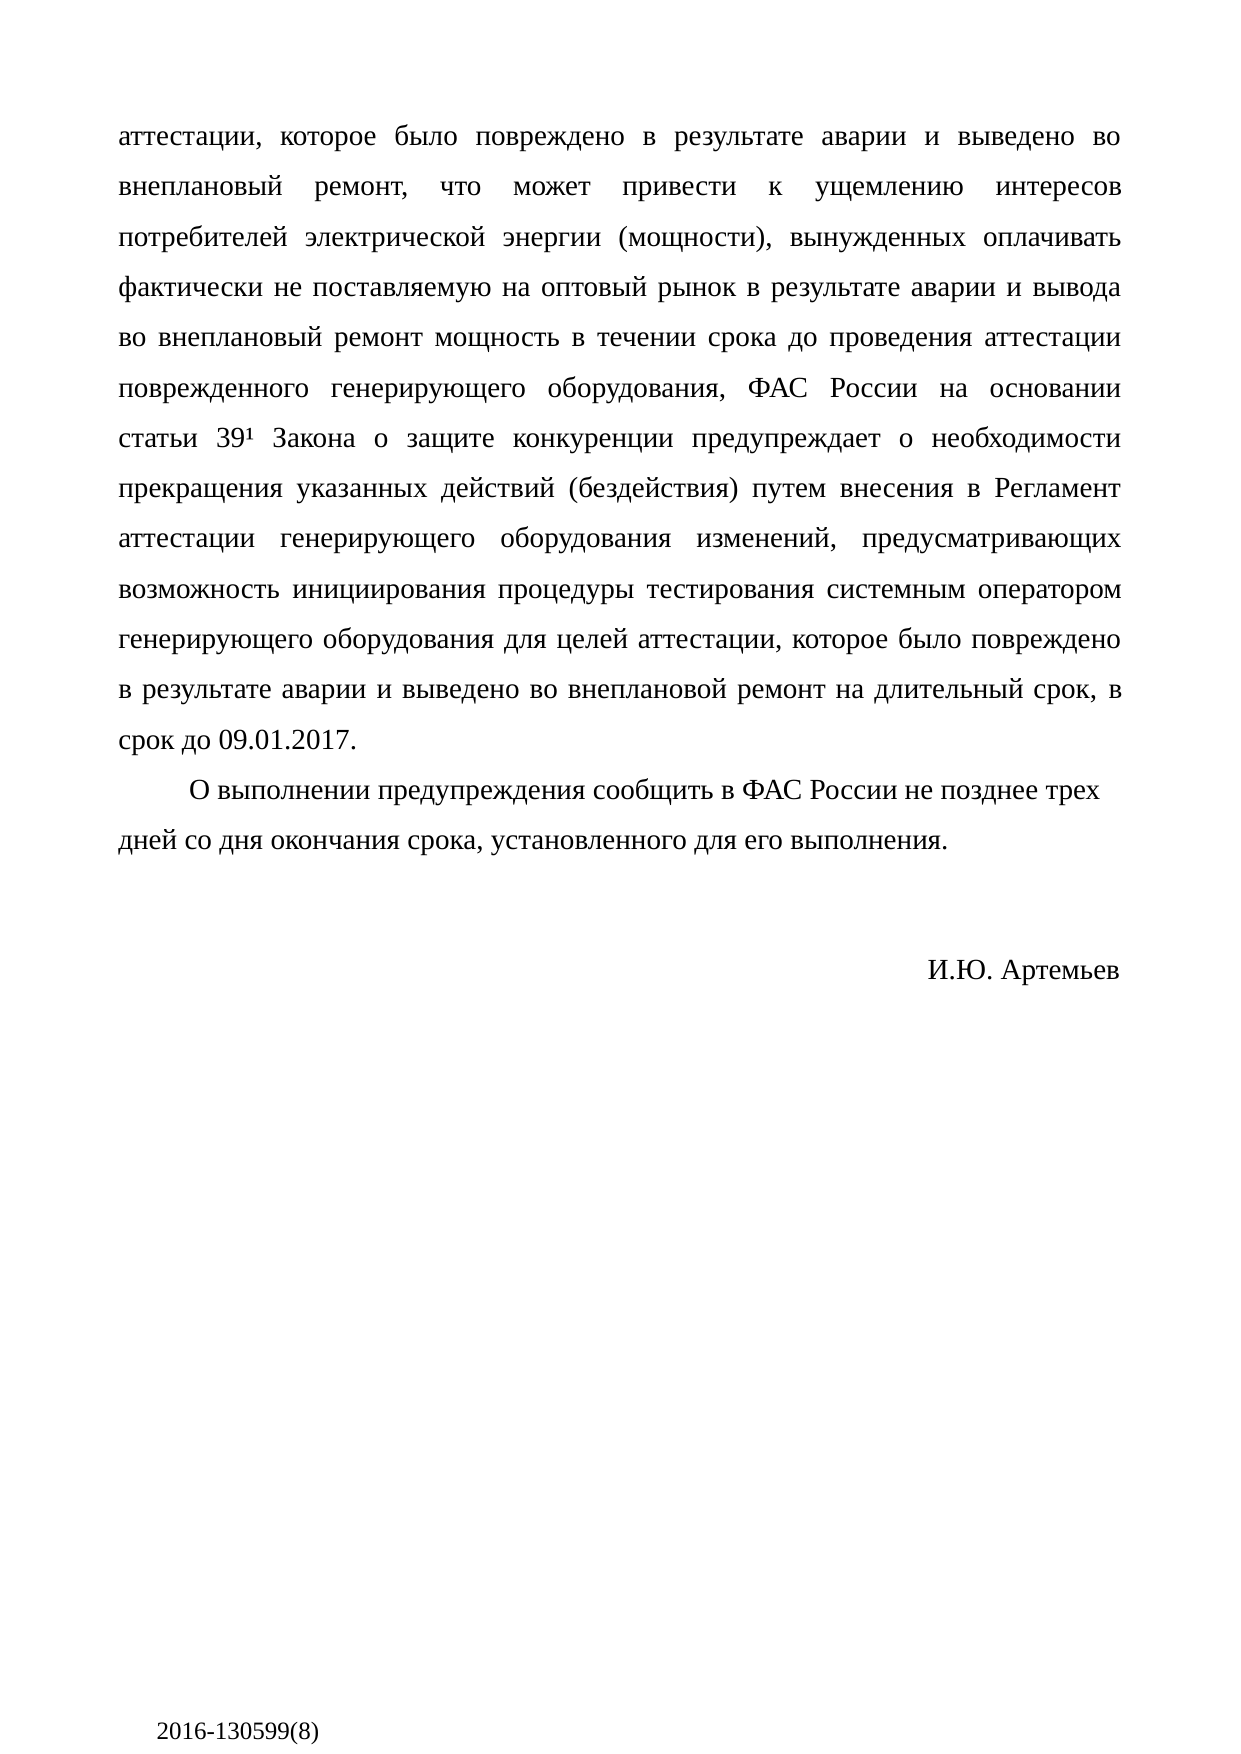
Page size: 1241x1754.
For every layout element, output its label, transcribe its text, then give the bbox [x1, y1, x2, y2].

text И.Ю. Артемьев [118, 952, 1122, 986]
text аттестации, которое было повреждено в результате аварии и выведено во внеплановый ремонт, что может привести к ущемлению интересов потребителей электрической энергии (мощности), вынужденных оплачивать фактически не поставляемую на оптовый рынок в результате аварии и вывода во внеплановый ремонт мощность в течении срока до проведения аттестации поврежденного генерирующего оборудования, ФАС России на основании статьи 39¹ Закона о защите конкуренции предупреждает о необходимости прекращения указанных действий (бездействия) путем внесения в Регламент аттестации генерирующего оборудования изменений, предусматривающих возможность инициирования процедуры тестирования системным оператором генерирующего оборудования для целей аттестации, которое было повреждено в результате аварии и выведено во внеплановой ремонт на длительный срок, в срок до 09.01.2017. [118, 118, 1122, 755]
text О выполнении предупреждения сообщить в ФАС России не позднее трех дней со дня окончания срока, установленного для его выполнения. [118, 772, 1122, 856]
